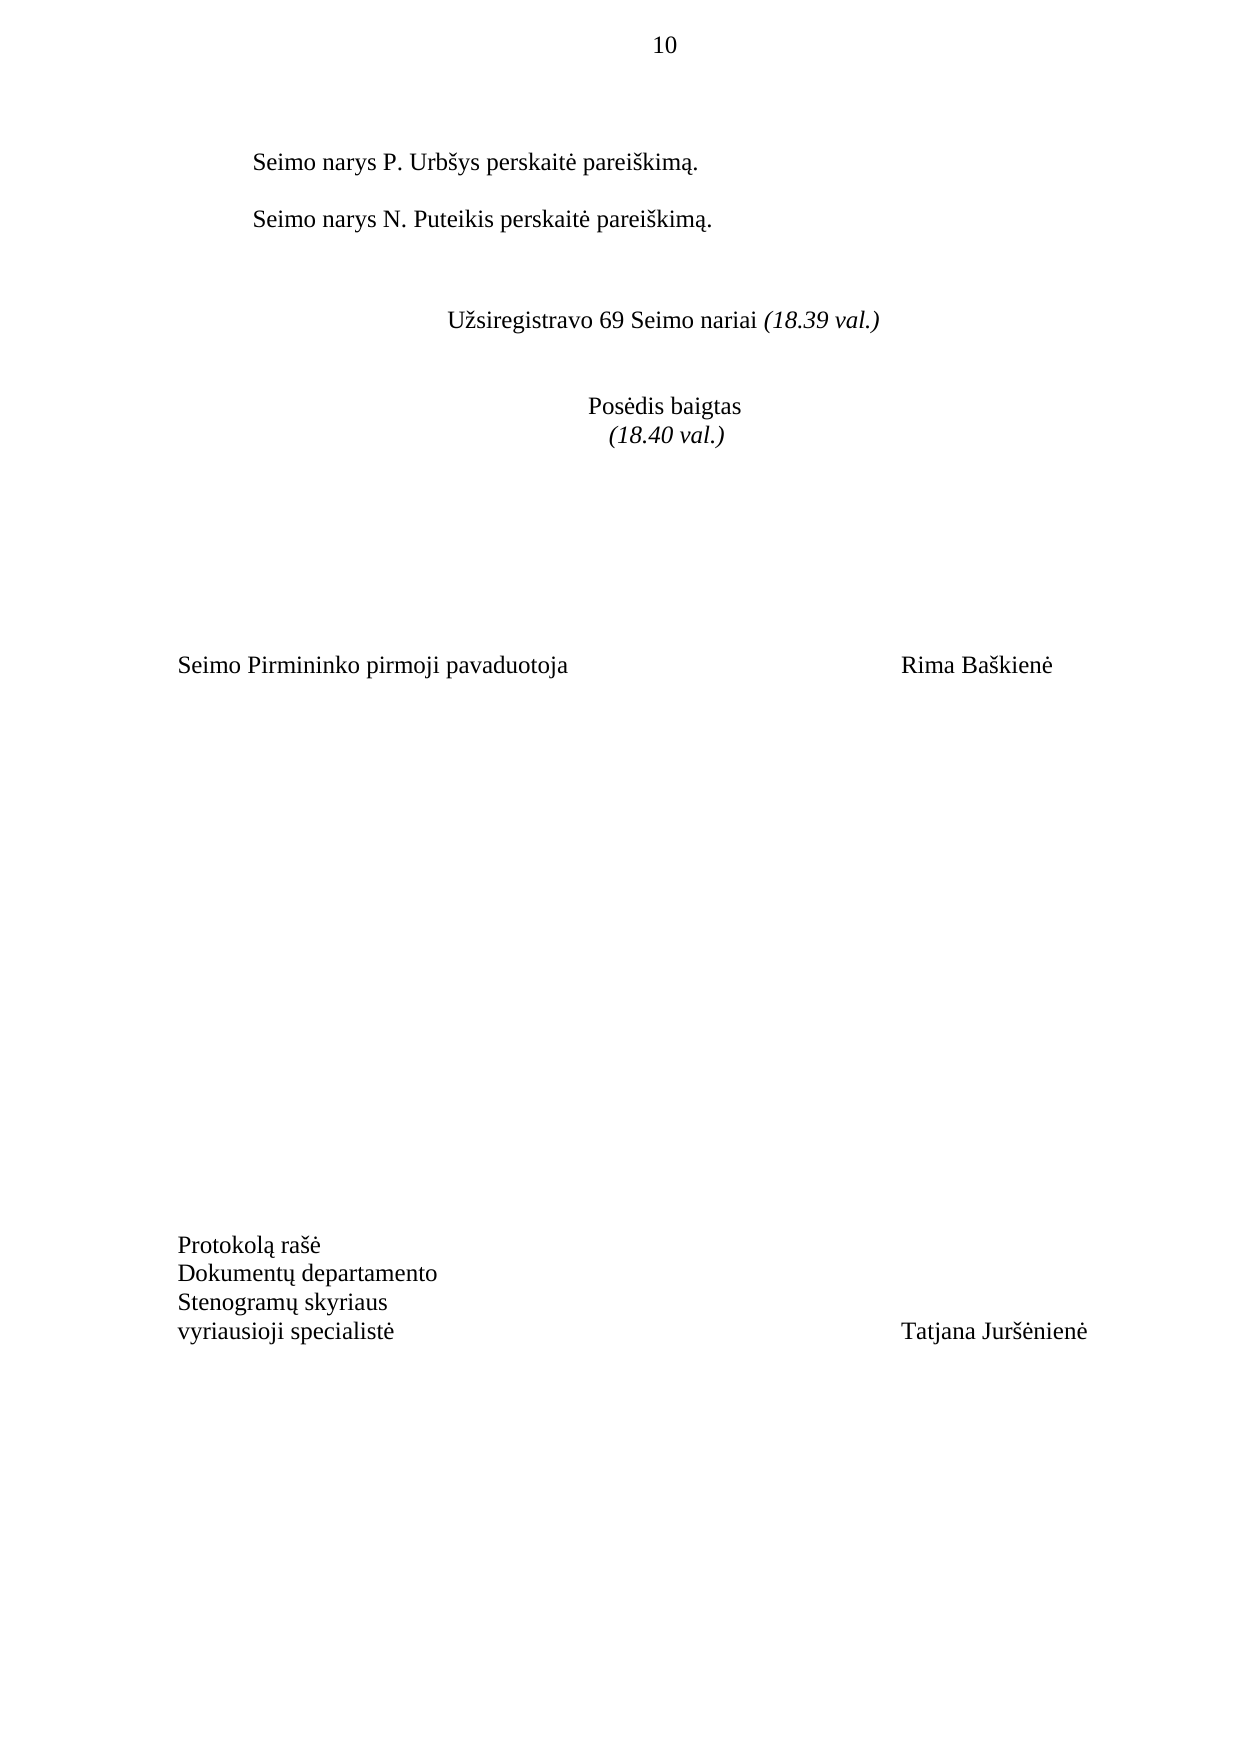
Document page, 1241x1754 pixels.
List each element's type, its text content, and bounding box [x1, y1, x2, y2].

text Posėdis baigtas [177, 391, 1152, 420]
text Stenogramų skyriaus [177, 1287, 1152, 1316]
text Dokumentų departamento [177, 1258, 1152, 1287]
text Seimo narys N. Puteikis perskaitė pareiškimą. [177, 204, 1152, 233]
text vyriausioji specialistė Tatjana Juršėnienė [177, 1316, 1152, 1345]
text Užsiregistravo 69 Seimo nariai (18.39 val.) [177, 305, 1152, 334]
text Protokolą rašė [177, 1230, 1152, 1258]
text (18.40 val.) [177, 420, 1152, 449]
text Seimo narys P. Urbšys perskaitė pareiškimą. [177, 147, 1152, 176]
text Seimo Pirmininko pirmoji pavaduotoja Rima Baškienė [177, 650, 1152, 679]
